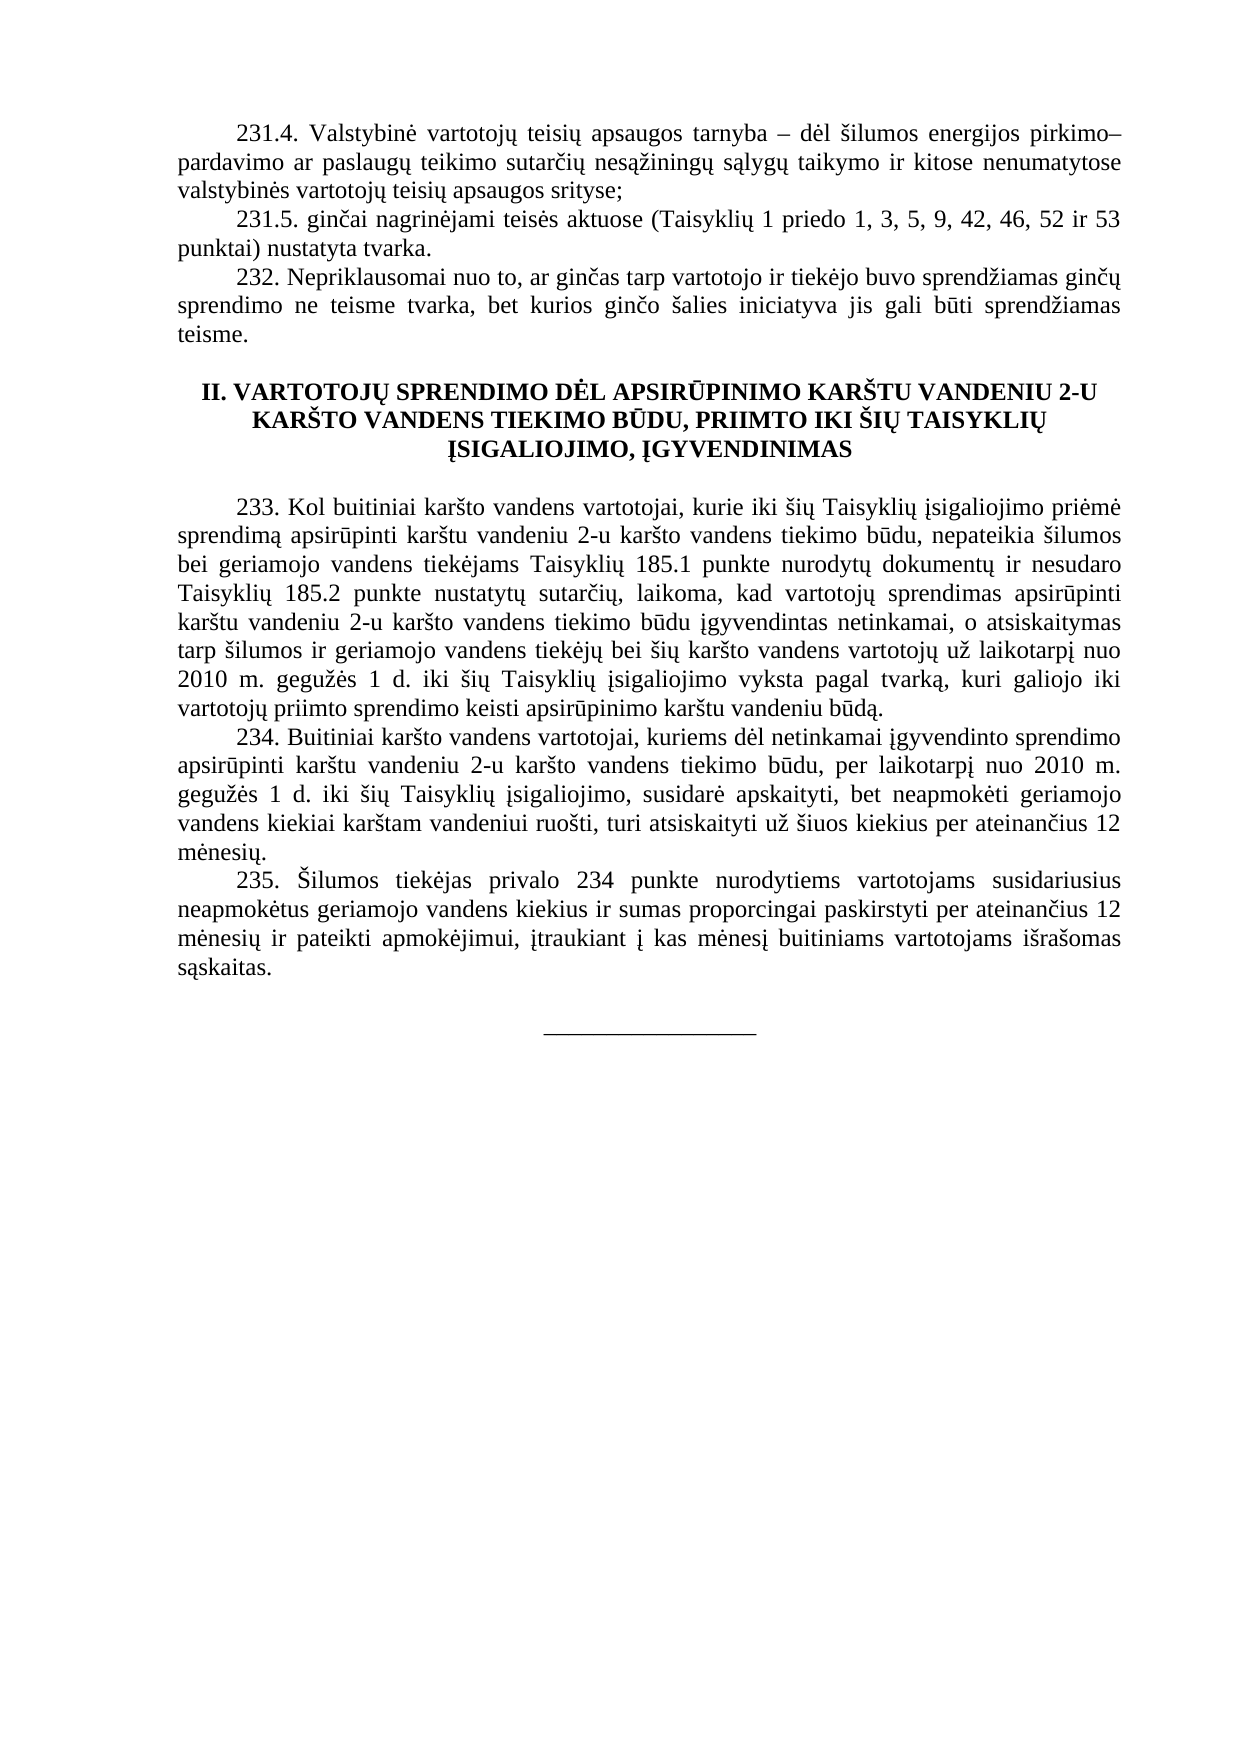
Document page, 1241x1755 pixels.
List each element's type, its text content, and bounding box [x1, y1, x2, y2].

text _________________ [177, 1009, 1122, 1038]
text 235. Šilumos tiekėjas privalo 234 punkte nurodytiems vartotojams susidariusius neapmokėtus geriamojo vandens kiekius ir sumas proporcingai paskirstyti per ateinančius 12 mėnesių ir pateikti apmokėjimui, įtraukiant į kas mėnesį buitiniams vartotojams išrašomas sąskaitas. [177, 866, 1122, 981]
text 233. Kol buitiniai karšto vandens vartotojai, kurie iki šių Taisyklių įsigaliojimo priėmė sprendimą apsirūpinti karštu vandeniu 2-u karšto vandens tiekimo būdu, nepateikia šilumos bei geriamojo vandens tiekėjams Taisyklių 185.1 punkte nurodytų dokumentų ir nesudaro Taisyklių 185.2 punkte nustatytų sutarčių, laikoma, kad vartotojų sprendimas apsirūpinti karštu vandeniu 2-u karšto vandens tiekimo būdu įgyvendintas netinkamai, o atsiskaitymas tarp šilumos ir geriamojo vandens tiekėjų bei šių karšto vandens vartotojų už laikotarpį nuo 2010 m. gegužės 1 d. iki šių Taisyklių įsigaliojimo vyksta pagal tvarką, kuri galiojo iki vartotojų priimto sprendimo keisti apsirūpinimo karštu vandeniu būdą. [177, 492, 1122, 722]
text 231.4. Valstybinė vartotojų teisių apsaugos tarnyba – dėl šilumos energijos pirkimo–pardavimo ar paslaugų teikimo sutarčių nesąžiningų sąlygų taikymo ir kitose nenumatytose valstybinės vartotojų teisių apsaugos srityse; [177, 118, 1122, 204]
text II. VARTOTOJŲ SPRENDIMO DĖL APSIRŪPINIMO KARŠTU VANDENIU 2-U KARŠTO VANDENS TIEKIMO BŪDU, PRIIMTO IKI ŠIŲ TAISYKLIŲ ĮSIGALIOJIMO, ĮGYVENDINIMAS [177, 377, 1122, 463]
text 232. Nepriklausomai nuo to, ar ginčas tarp vartotojo ir tiekėjo buvo sprendžiamas ginčų sprendimo ne teisme tvarka, bet kurios ginčo šalies iniciatyva jis gali būti sprendžiamas teisme. [177, 262, 1122, 348]
text 231.5. ginčai nagrinėjami teisės aktuose (Taisyklių 1 priedo 1, 3, 5, 9, 42, 46, 52 ir 53 punktai) nustatyta tvarka. [177, 204, 1122, 262]
text 234. Buitiniai karšto vandens vartotojai, kuriems dėl netinkamai įgyvendinto sprendimo apsirūpinti karštu vandeniu 2-u karšto vandens tiekimo būdu, per laikotarpį nuo 2010 m. gegužės 1 d. iki šių Taisyklių įsigaliojimo, susidarė apskaityti, bet neapmokėti geriamojo vandens kiekiai karštam vandeniui ruošti, turi atsiskaityti už šiuos kiekius per ateinančius 12 mėnesių. [177, 722, 1122, 866]
